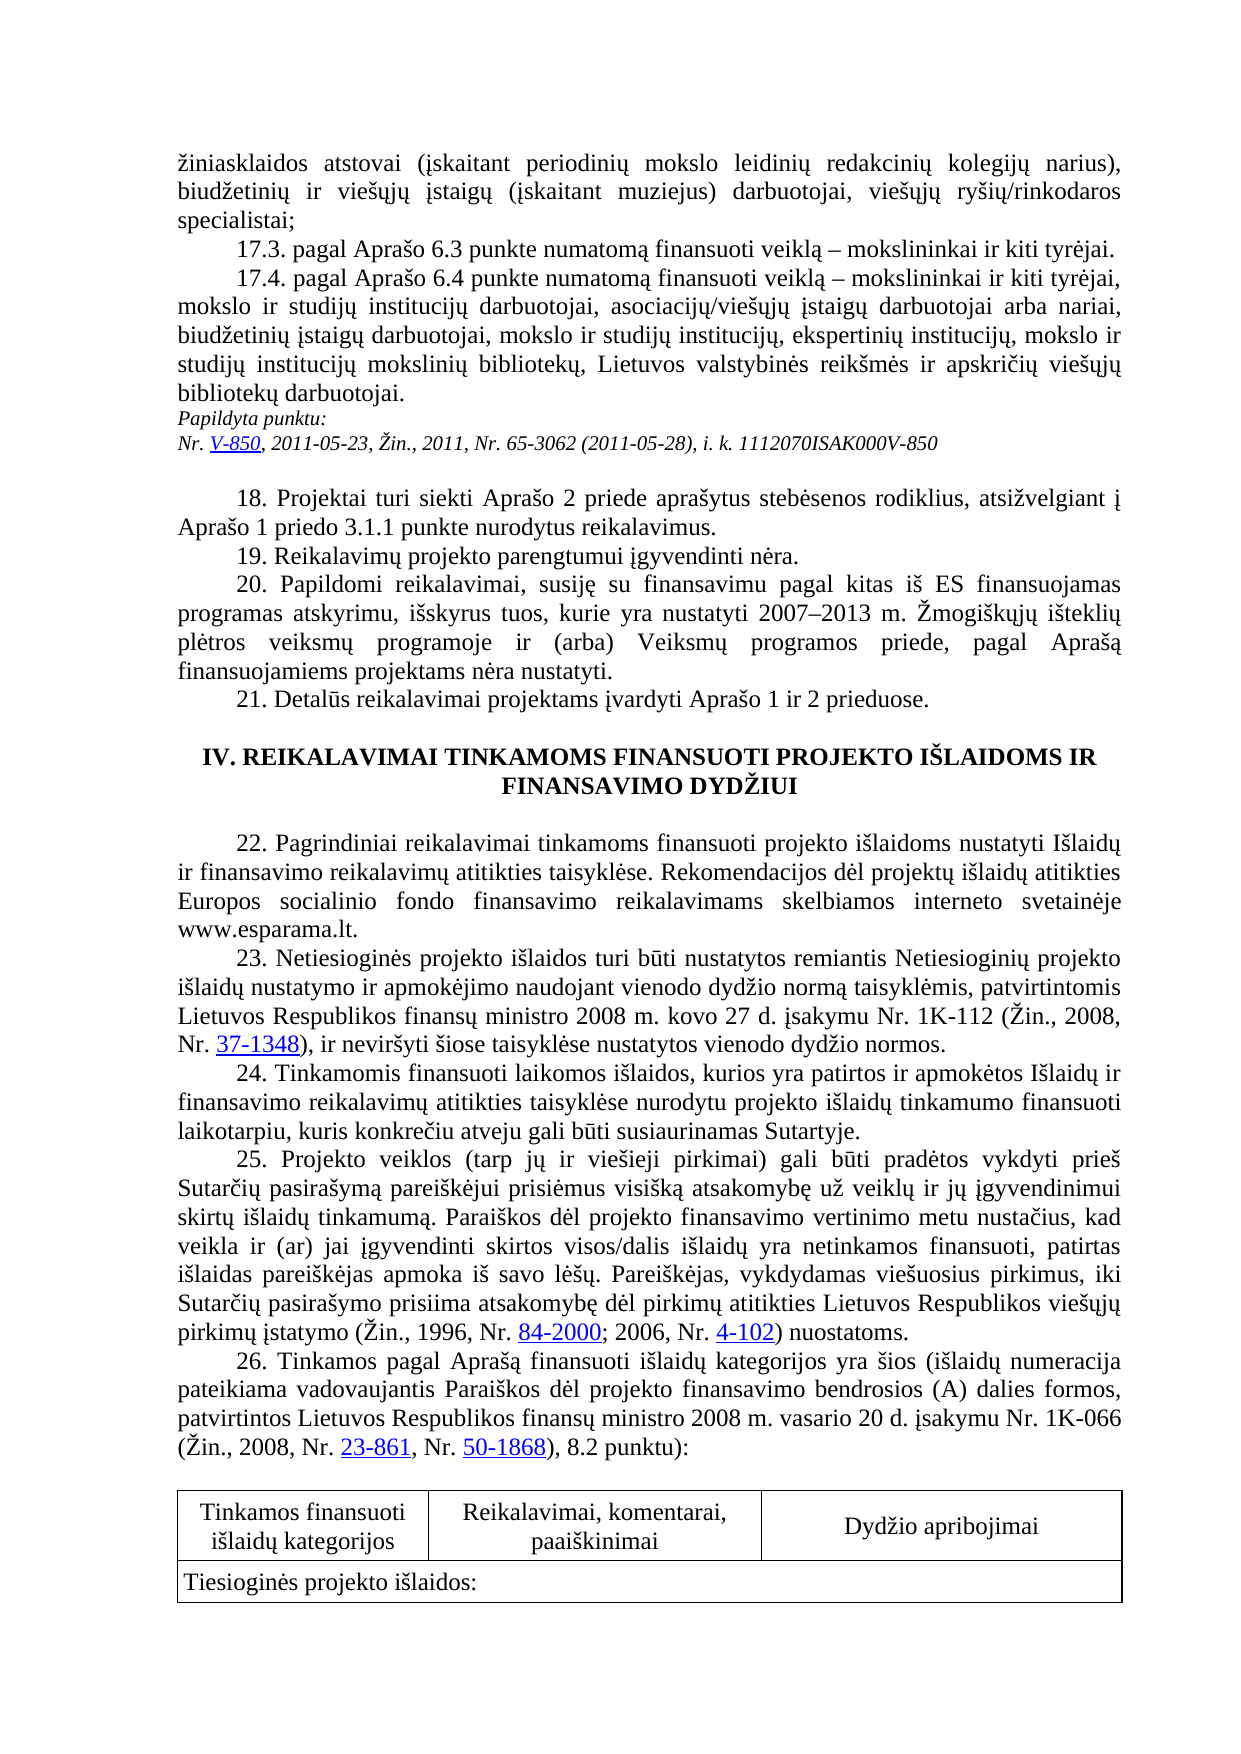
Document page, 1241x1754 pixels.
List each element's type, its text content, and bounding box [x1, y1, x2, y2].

text 17.3. pagal Aprašo 6.3 punkte numatomą finansuoti veiklą – mokslininkai ir kiti tyrėjai. [177, 234, 1122, 263]
text 20. Papildomi reikalavimai, susiję su finansavimu pagal kitas iš ES finansuojamas programas atskyrimu, išskyrus tuos, kurie yra nustatyti 2007–2013 m. Žmogiškųjų išteklių plėtros veiksmų programoje ir (arba) Veiksmų programos priede, pagal Aprašą finansuojamiems projektams nėra nustatyti. [177, 569, 1122, 684]
text 25. Projekto veiklos (tarp jų ir viešieji pirkimai) gali būti pradėtos vykdyti prieš Sutarčių pasirašymą pareiškėjui prisiėmus visišką atsakomybę už veiklų ir jų įgyvendinimui skirtų išlaidų tinkamumą. Paraiškos dėl projekto finansavimo vertinimo metu nustačius, kad veikla ir (ar) jai įgyvendinti skirtos visos/dalis išlaidų yra netinkamos finansuoti, patirtas išlaidas pareiškėjas apmoka iš savo lėšų. Pareiškėjas, vykdydamas viešuosius pirkimus, iki Sutarčių pasirašymo prisiima atsakomybę dėl pirkimų atitikties Lietuvos Respublikos viešųjų pirkimų įstatymo (Žin., 1996, Nr. 84-2000; 2006, Nr. 4-102) nuostatoms. [177, 1144, 1122, 1346]
text Nr. V-850, 2011-05-23, Žin., 2011, Nr. 65-3062 (2011-05-28), i. k. 1112070ISAK000V-850 [177, 430, 1122, 454]
text žiniasklaidos atstovai (įskaitant periodinių mokslo leidinių redakcinių kolegijų narius), biudžetinių ir viešųjų įstaigų (įskaitant muziejus) darbuotojai, viešųjų ryšių/rinkodaros specialistai; [177, 148, 1122, 234]
text 18. Projektai turi siekti Aprašo 2 priede aprašytus stebėsenos rodiklius, atsižvelgiant į Aprašo 1 priedo 3.1.1 punkte nurodytus reikalavimus. [177, 483, 1122, 541]
text 17.4. pagal Aprašo 6.4 punkte numatomą finansuoti veiklą – mokslininkai ir kiti tyrėjai, mokslo ir studijų institucijų darbuotojai, asociacijų/viešųjų įstaigų darbuotojai arba nariai, biudžetinių įstaigų darbuotojai, mokslo ir studijų institucijų, ekspertinių institucijų, mokslo ir studijų institucijų mokslinių bibliotekų, Lietuvos valstybinės reikšmės ir apskričių viešųjų bibliotekų darbuotojai. [177, 263, 1122, 406]
text 19. Reikalavimų projekto parengtumui įgyvendinti nėra. [177, 541, 1122, 569]
table_cell Tiesioginės projekto išlaidos: [178, 1561, 1121, 1602]
text 26. Tinkamos pagal Aprašą finansuoti išlaidų kategorijos yra šios (išlaidų numeracija pateikiama vadovaujantis Paraiškos dėl projekto finansavimo bendrosios (A) dalies formos, patvirtintos Lietuvos Respublikos finansų ministro 2008 m. vasario 20 d. įsakymu Nr. 1K-066 (Žin., 2008, Nr. 23-861, Nr. 50-1868), 8.2 punktu): [177, 1346, 1122, 1461]
text 23. Netiesioginės projekto išlaidos turi būti nustatytos remiantis Netiesioginių projekto išlaidų nustatymo ir apmokėjimo naudojant vienodo dydžio normą taisyklėmis, patvirtintomis Lietuvos Respublikos finansų ministro 2008 m. kovo 27 d. įsakymu Nr. 1K-112 (Žin., 2008, Nr. 37-1348), ir neviršyti šiose taisyklėse nustatytos vienodo dydžio normos. [177, 943, 1122, 1058]
table_header Tinkamos finansuoti išlaidų kategorijos [178, 1491, 428, 1560]
text 22. Pagrindiniai reikalavimai tinkamoms finansuoti projekto išlaidoms nustatyti Išlaidų ir finansavimo reikalavimų atitikties taisyklėse. Rekomendacijos dėl projektų išlaidų atitikties Europos socialinio fondo finansavimo reikalavimams skelbiamos interneto svetainėje www.esparama.lt. [177, 828, 1122, 943]
text 24. Tinkamomis finansuoti laikomos išlaidos, kurios yra patirtos ir apmokėtos Išlaidų ir finansavimo reikalavimų atitikties taisyklėse nurodytu projekto išlaidų tinkamumo finansuoti laikotarpiu, kuris konkrečiu atveju gali būti susiaurinamas Sutartyje. [177, 1058, 1122, 1144]
table_header Dydžio apribojimai [762, 1491, 1121, 1560]
text Papildyta punktu: [177, 406, 1122, 430]
text IV. REIKALAVIMAI TINKAMOMS FINANSUOTI PROJEKTO IŠLAIDOMS IR FINANSAVIMO DYDŽIUI [177, 742, 1122, 799]
table_header Reikalavimai, komentarai, paaiškinimai [429, 1491, 761, 1560]
text 21. Detalūs reikalavimai projektams įvardyti Aprašo 1 ir 2 prieduose. [177, 684, 1122, 713]
